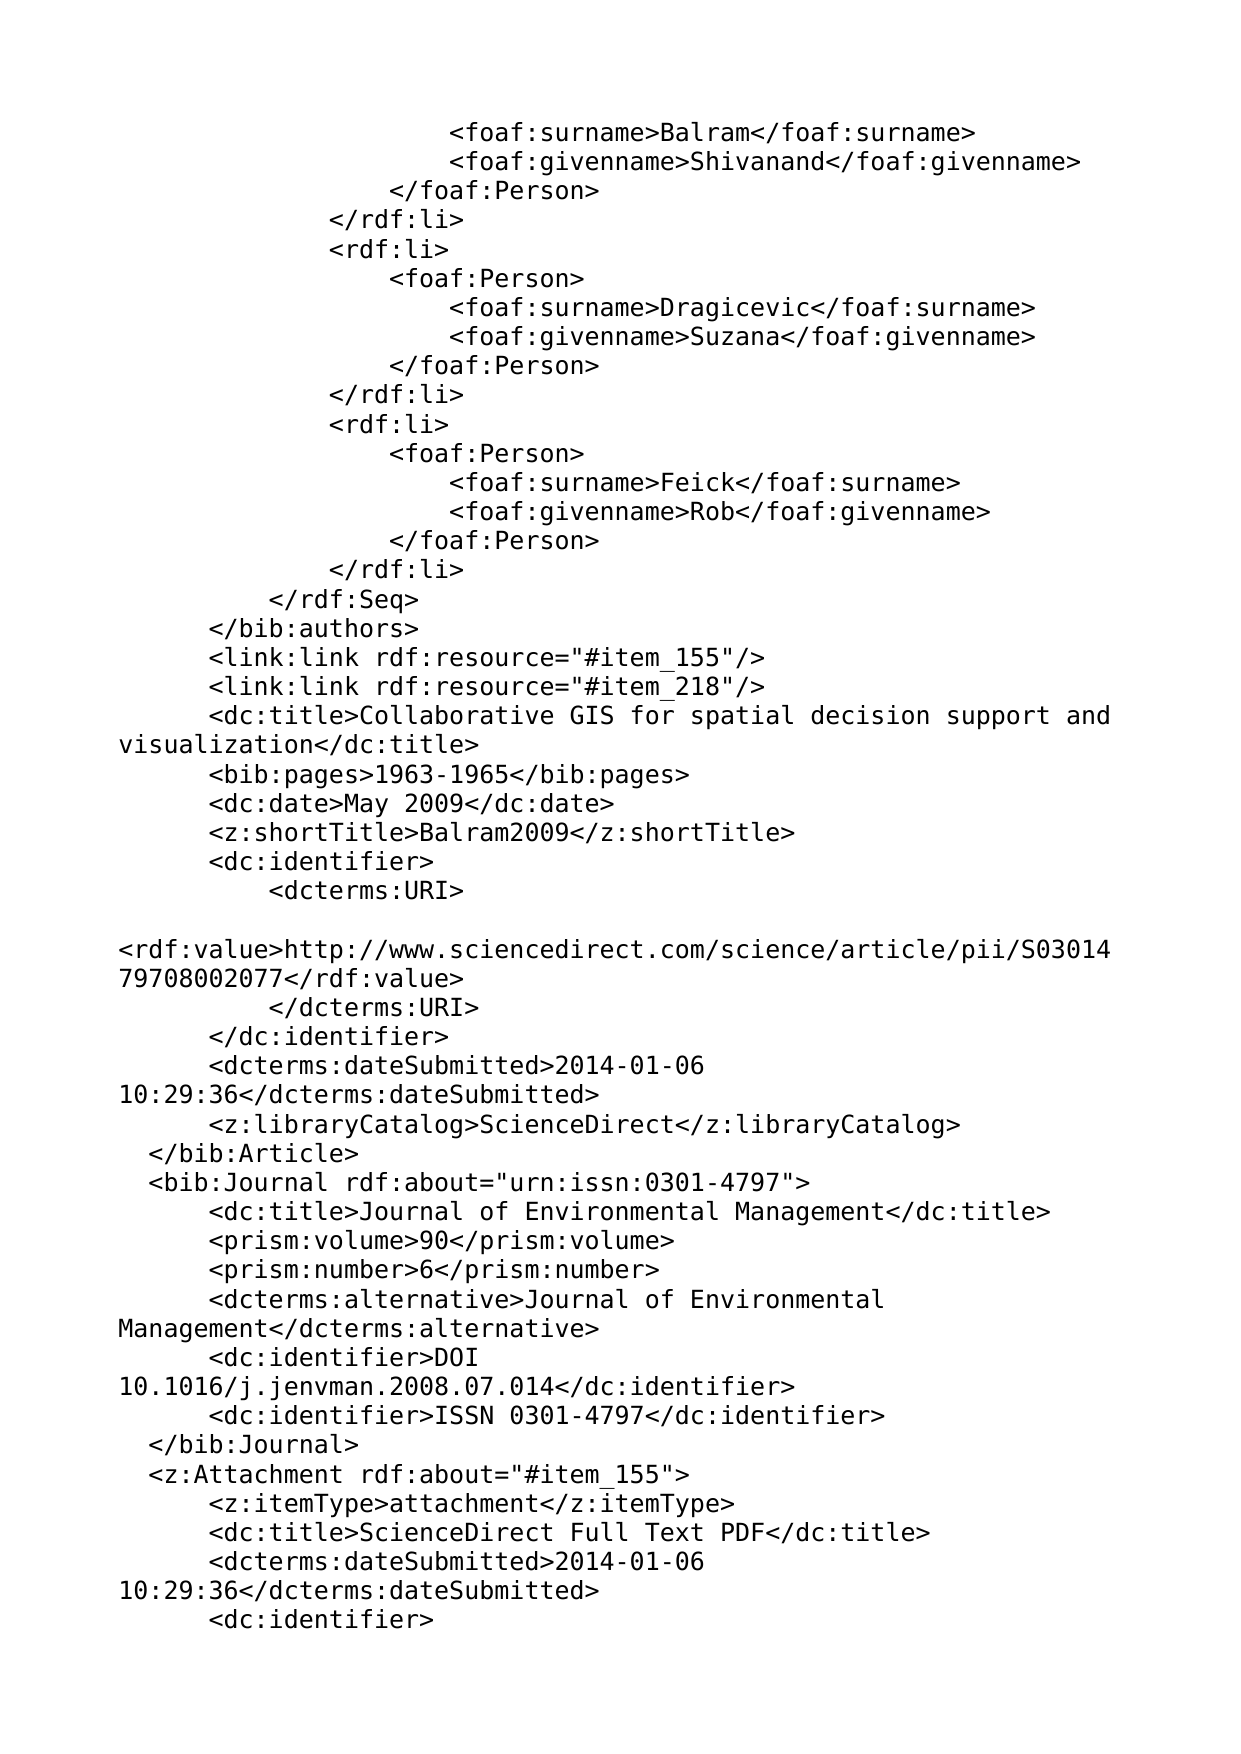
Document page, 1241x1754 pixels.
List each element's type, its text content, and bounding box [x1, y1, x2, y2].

text <foaf:surname>Balram</foaf:surname> <foaf:givenname>Shivanand</foaf:givenname> </foaf:Person> </rdf:li> <rdf:li> <foaf:Person> <foaf:surname>Dragicevic</foaf:surname> <foaf:givenname>Suzana</foaf:givenname> </foaf:Person> </rdf:li> <rdf:li> <foaf:Person> <foaf:surname>Feick</foaf:surname> <foaf:givenname>Rob</foaf:givenname> </foaf:Person> </rdf:li> </rdf:Seq> </bib:authors> <link:link rdf:resource="#item_155"/> <link:link rdf:resource="#item_218"/> <dc:title>Collaborative GIS for spatial decision support and visualization</dc:title> <bib:pages>1963-1965</bib:pages> <dc:date>May 2009</dc:date> <z:shortTitle>Balram2009</z:shortTitle> <dc:identifier> <dcterms:URI> <rdf:value>http://www.sciencedirect.com/science/article/pii/S0301479708002077</rdf:value> </dcterms:URI> </dc:identifier> <dcterms:dateSubmitted>2014-01-06 10:29:36</dcterms:dateSubmitted> <z:libraryCatalog>ScienceDirect</z:libraryCatalog> </bib:Article> <bib:Journal rdf:about="urn:issn:0301-4797"> <dc:title>Journal of Environmental Management</dc:title> <prism:volume>90</prism:volume> <prism:number>6</prism:number> <dcterms:alternative>Journal of Environmental Management</dcterms:alternative> <dc:identifier>DOI 10.1016/j.jenvman.2008.07.014</dc:identifier> <dc:identifier>ISSN 0301-4797</dc:identifier> </bib:Journal> <z:Attachment rdf:about="#item_155"> <z:itemType>attachment</z:itemType> <dc:title>ScienceDirect Full Text PDF</dc:title> <dcterms:dateSubmitted>2014-01-06 10:29:36</dcterms:dateSubmitted> <dc:identifier> [118, 118, 1122, 1635]
